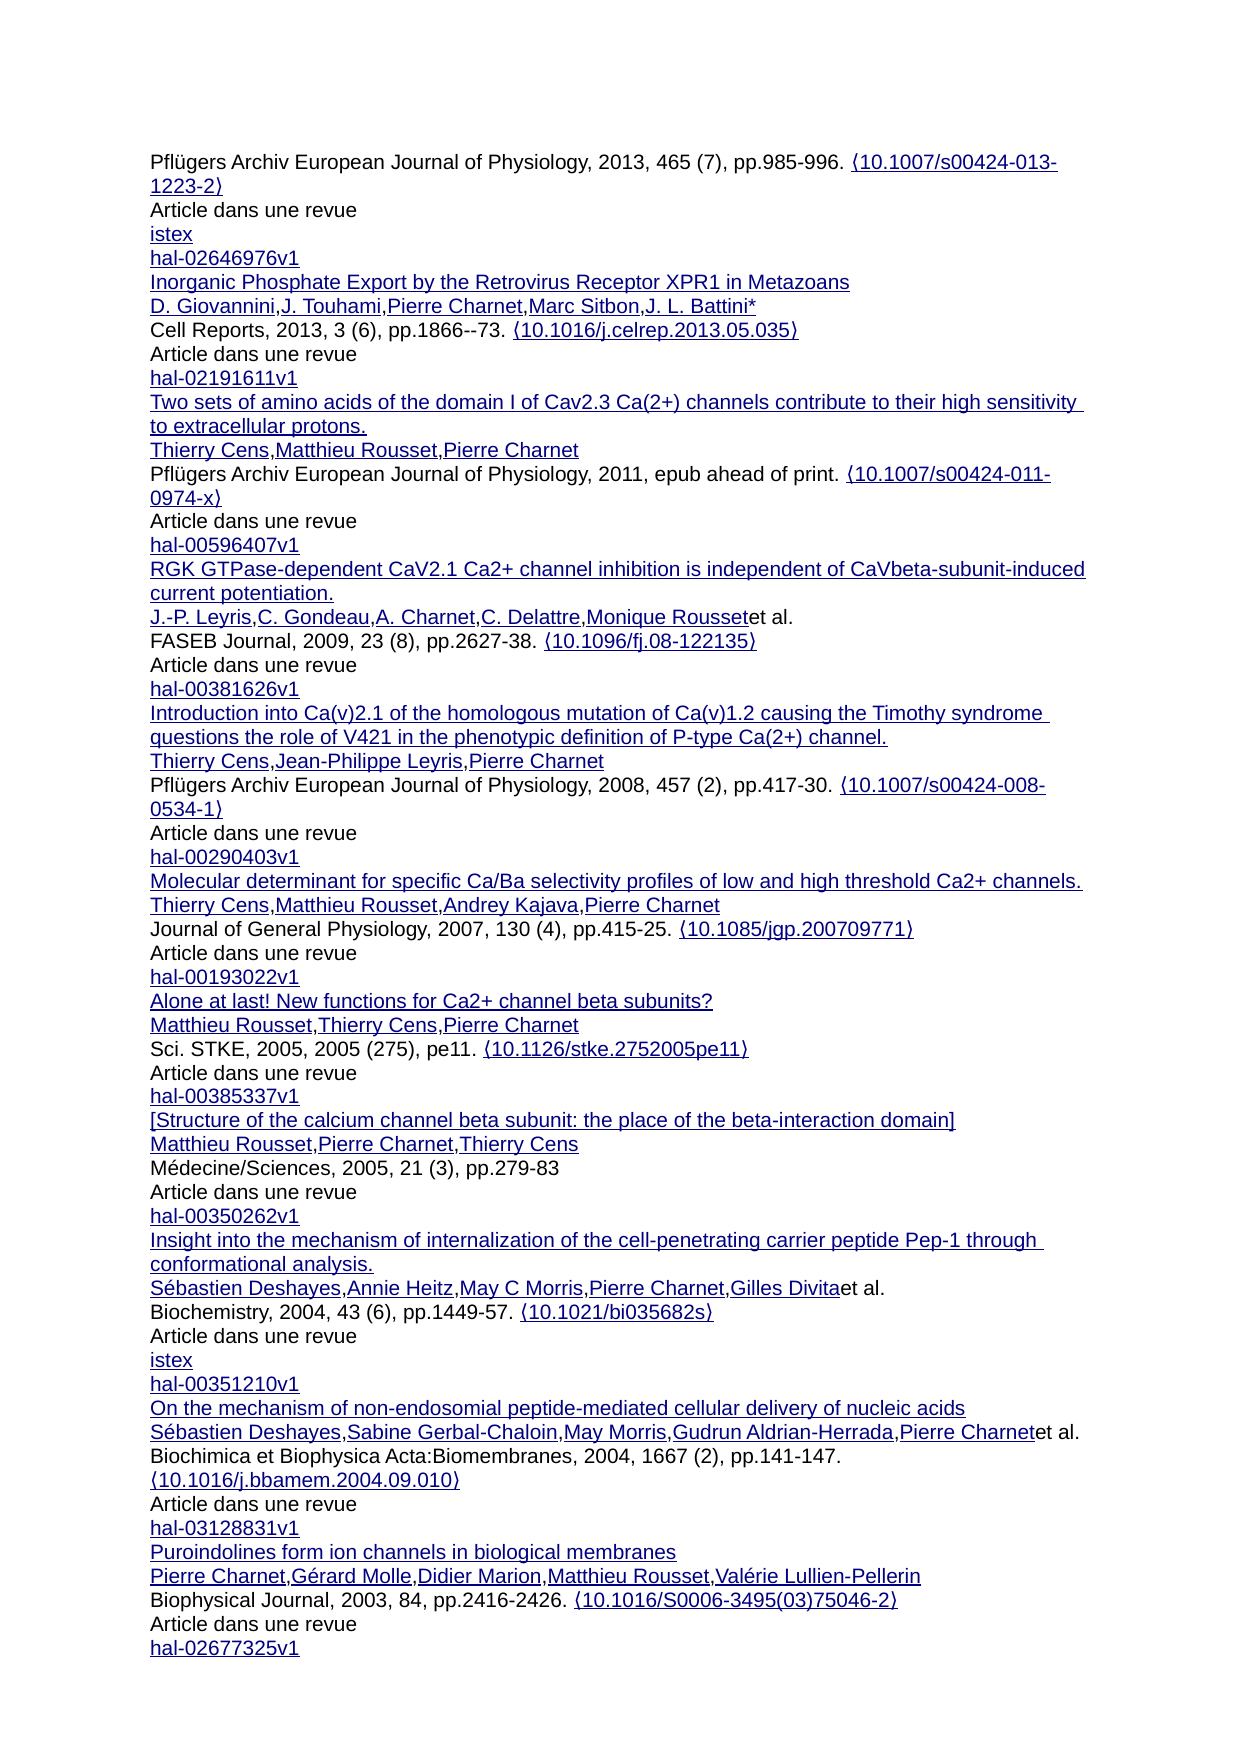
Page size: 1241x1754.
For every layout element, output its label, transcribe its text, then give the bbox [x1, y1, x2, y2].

table_cell Alone at last! New functions for Ca2+ channel beta subunits? Matthieu Rousset,Thierry Cens,Pierre Charnet Sci. STKE, 2005, 2005 (275), pe11. ⟨10.1126/stke.2752005pe11⟩ Article dans une revue hal-00385337v1 [150, 989, 1090, 1108]
table_cell On the mechanism of non-endosomial peptide-mediated cellular delivery of nucleic acids Sébastien Deshayes,Sabine Gerbal-Chaloin,May Morris,Gudrun Aldrian-Herrada,Pierre Charnetet al. Biochimica et Biophysica Acta:Biomembranes, 2004, 1667 (2), pp.141-147. ⟨10.1016/j.bbamem.2004.09.010⟩ Article dans une revue hal-03128831v1 [150, 1396, 1090, 1539]
table_cell Inorganic Phosphate Export by the Retrovirus Receptor XPR1 in Metazoans D. Giovannini,J. Touhami,Pierre Charnet,Marc Sitbon,J. L. Battini* Cell Reports, 2013, 3 (6), pp.1866--73. ⟨10.1016/j.celrep.2013.05.035⟩ Article dans une revue hal-02191611v1 [150, 270, 1090, 389]
table_cell Molecular determinant for specific Ca/Ba selectivity profiles of low and high threshold Ca2+ channels. Thierry Cens,Matthieu Rousset,Andrey Kajava,Pierre Charnet Journal of General Physiology, 2007, 130 (4), pp.415-25. ⟨10.1085/jgp.200709771⟩ Article dans une revue hal-00193022v1 [150, 869, 1090, 988]
table_cell Two sets of amino acids of the domain I of Cav2.3 Ca(2+) channels contribute to their high sensitivity to extracellular protons. Thierry Cens,Matthieu Rousset,Pierre Charnet Pflügers Archiv European Journal of Physiology, 2011, epub ahead of print. ⟨10.1007/s00424-011-0974-x⟩ Article dans une revue hal-00596407v1 [150, 390, 1090, 557]
table_cell RGK GTPase-dependent CaV2.1 Ca2+ channel inhibition is independent of CaVbeta-subunit-induced current potentiation. J.-P. Leyris,C. Gondeau,A. Charnet,C. Delattre,Monique Roussetet al. FASEB Journal, 2009, 23 (8), pp.2627-38. ⟨10.1096/fj.08-122135⟩ Article dans une revue hal-00381626v1 [150, 557, 1090, 701]
table_cell Insight into the mechanism of internalization of the cell-penetrating carrier peptide Pep-1 through conformational analysis. Sébastien Deshayes,Annie Heitz,May C Morris,Pierre Charnet,Gilles Divitaet al. Biochemistry, 2004, 43 (6), pp.1449-57. ⟨10.1021/bi035682s⟩ Article dans une revue istex hal-00351210v1 [150, 1228, 1090, 1396]
table_cell [Structure of the calcium channel beta subunit: the place of the beta-interaction domain] Matthieu Rousset,Pierre Charnet,Thierry Cens Médecine/Sciences, 2005, 21 (3), pp.279-83 Article dans une revue hal-00350262v1 [150, 1108, 1090, 1228]
table_cell Pflügers Archiv European Journal of Physiology, 2013, 465 (7), pp.985-996. ⟨10.1007/s00424-013-1223-2⟩ Article dans une revue istex hal-02646976v1 [150, 150, 1090, 270]
table_cell Puroindolines form ion channels in biological membranes Pierre Charnet,Gérard Molle,Didier Marion,Matthieu Rousset,Valérie Lullien-Pellerin Biophysical Journal, 2003, 84, pp.2416-2426. ⟨10.1016/S0006-3495(03)75046-2⟩ Article dans une revue hal-02677325v1 [150, 1540, 1090, 1659]
table_cell Introduction into Ca(v)2.1 of the homologous mutation of Ca(v)1.2 causing the Timothy syndrome questions the role of V421 in the phenotypic definition of P-type Ca(2+) channel. Thierry Cens,Jean-Philippe Leyris,Pierre Charnet Pflügers Archiv European Journal of Physiology, 2008, 457 (2), pp.417-30. ⟨10.1007/s00424-008-0534-1⟩ Article dans une revue hal-00290403v1 [150, 701, 1090, 869]
